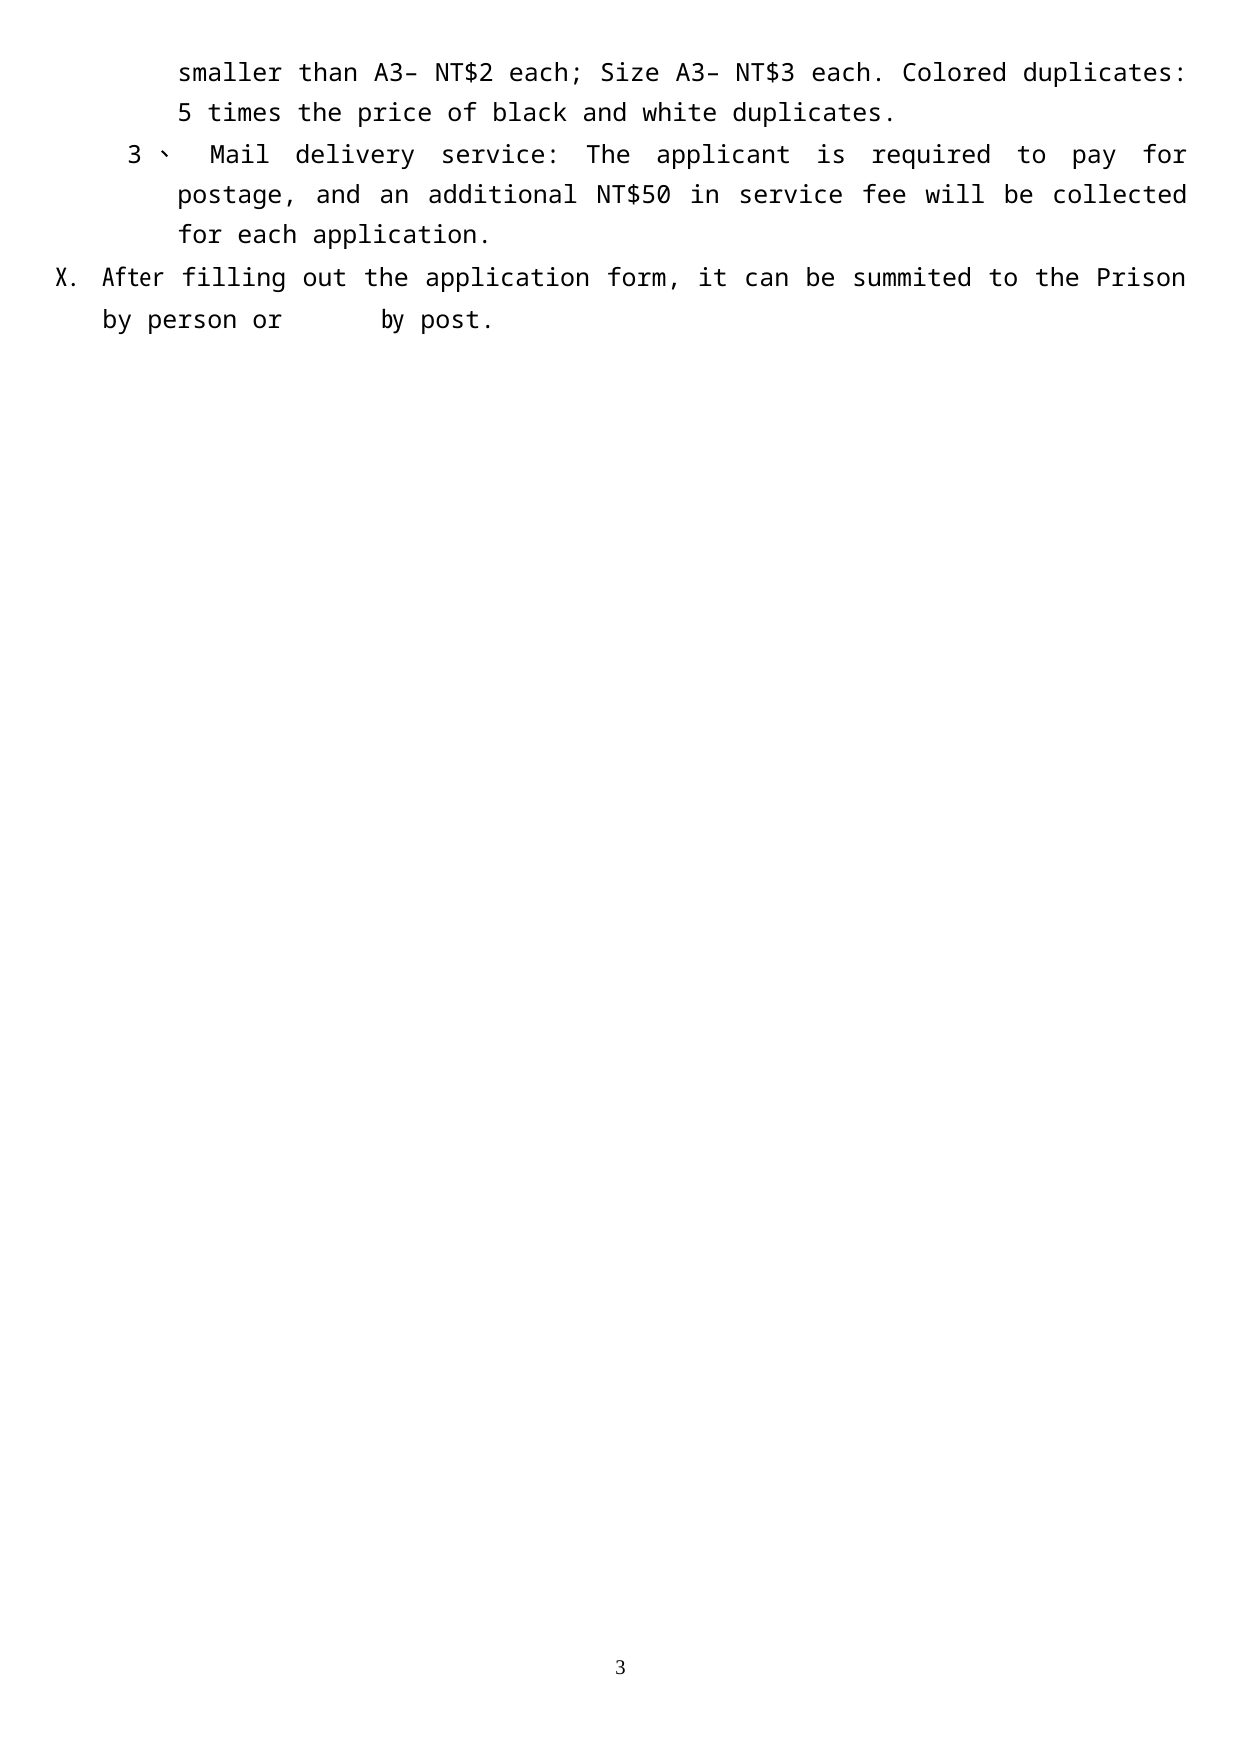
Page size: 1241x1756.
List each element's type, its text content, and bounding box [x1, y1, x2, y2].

list After filling out the application form, it can be summited to the Prison by person or by post. [55, 257, 1186, 336]
text smaller than A3– NT$2 each; Size A3– NT$3 each. Colored duplicates: 5 times the price of black and white duplicates. [127, 54, 1188, 128]
text 3、 Mail delivery service: The applicant is required to pay for postage, and an additional NT$50 in service fee will be collected for each application. [127, 134, 1188, 251]
